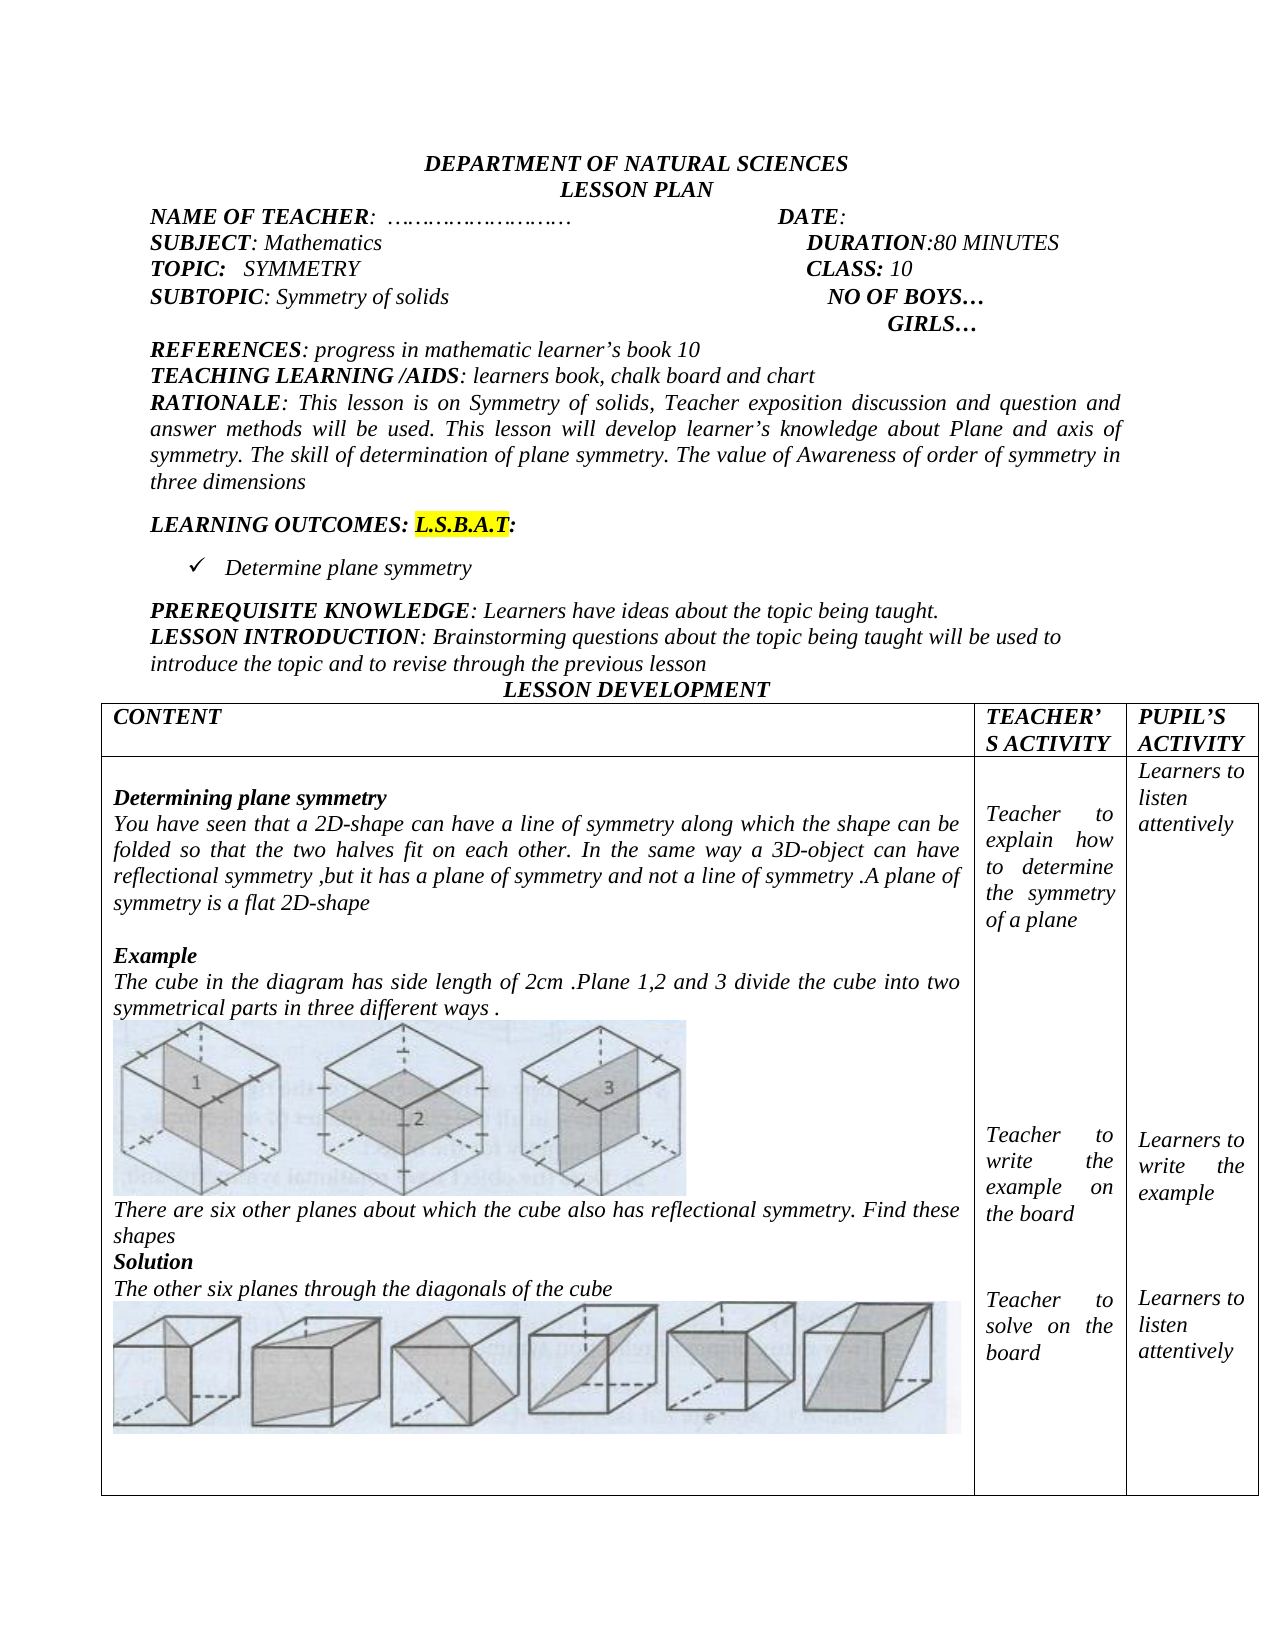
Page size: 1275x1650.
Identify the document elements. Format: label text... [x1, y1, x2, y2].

text REFERENCES: progress in mathematic learner’s book 10 [150, 336, 1125, 362]
text SUBJECT: Mathematics DURATION:80 MINUTES [150, 229, 1125, 255]
text DEPARTMENT OF NATURAL SCIENCES [150, 150, 1125, 176]
list Determine plane symmetry [187, 554, 1125, 580]
text NAME OF TEACHER: ……………………… DATE: [150, 203, 1125, 229]
text LEARNING OUTCOMES: L.S.B.A.T: [150, 511, 1125, 537]
table_header CONTENT [102, 704, 974, 756]
table_cell Learners to listen attentively Learners to write the example Learners to listen attentively [1127, 757, 1258, 1495]
text TEACHING LEARNING /AIDS: learners book, chalk board and chart [150, 362, 1125, 389]
text PREREQUISITE KNOWLEDGE: Learners have ideas about the topic being taught. [150, 597, 1125, 623]
text TOPIC: SYMMETRY CLASS: 10 [150, 255, 1125, 282]
text RATIONALE: This lesson is on Symmetry of solids, Teacher exposition discussion and question and answer methods will be used. This lesson will develop learner’s knowledge about Plane and axis of symmetry. The skill of determination of plane symmetry. The value of Awareness of order of symmetry in three dimensions [150, 389, 1125, 494]
text LESSON INTRODUCTION: Brainstorming questions about the topic being taught will be used to introduce the topic and to revise through the previous lesson [150, 623, 1125, 676]
text SUBTOPIC: Symmetry of solids NO OF BOYS… [150, 282, 1125, 310]
table_cell Teacher to explain how to determine the symmetry of a plane Teacher to write the example on the board Teacher to solve on the board [975, 757, 1126, 1495]
text LESSON PLAN [150, 176, 1125, 203]
text LESSON DEVELOPMENT [150, 676, 1125, 702]
table_header PUPIL’S ACTIVITY [1127, 704, 1258, 756]
table_header TEACHER’S ACTIVITY [975, 704, 1126, 756]
text GIRLS… [150, 310, 1125, 336]
table_cell Determining plane symmetry You have seen that a 2D-shape can have a line of symmetry along which the shape can be folded so that the two halves fit on each other. In the same way a 3D-object can have reflectional symmetry ,but it has a plane of symmetry and not a line of symmetry .A plane of symmetry is a flat 2D-shape Example The cube in the diagram has side length of 2cm .Plane 1,2 and 3 divide the cube into two symmetrical parts in three different ways . There are six other planes about which the cube also has reflectional symmetry. Find these shapes Solution The other six planes through the diagonals of the cube [102, 757, 974, 1495]
